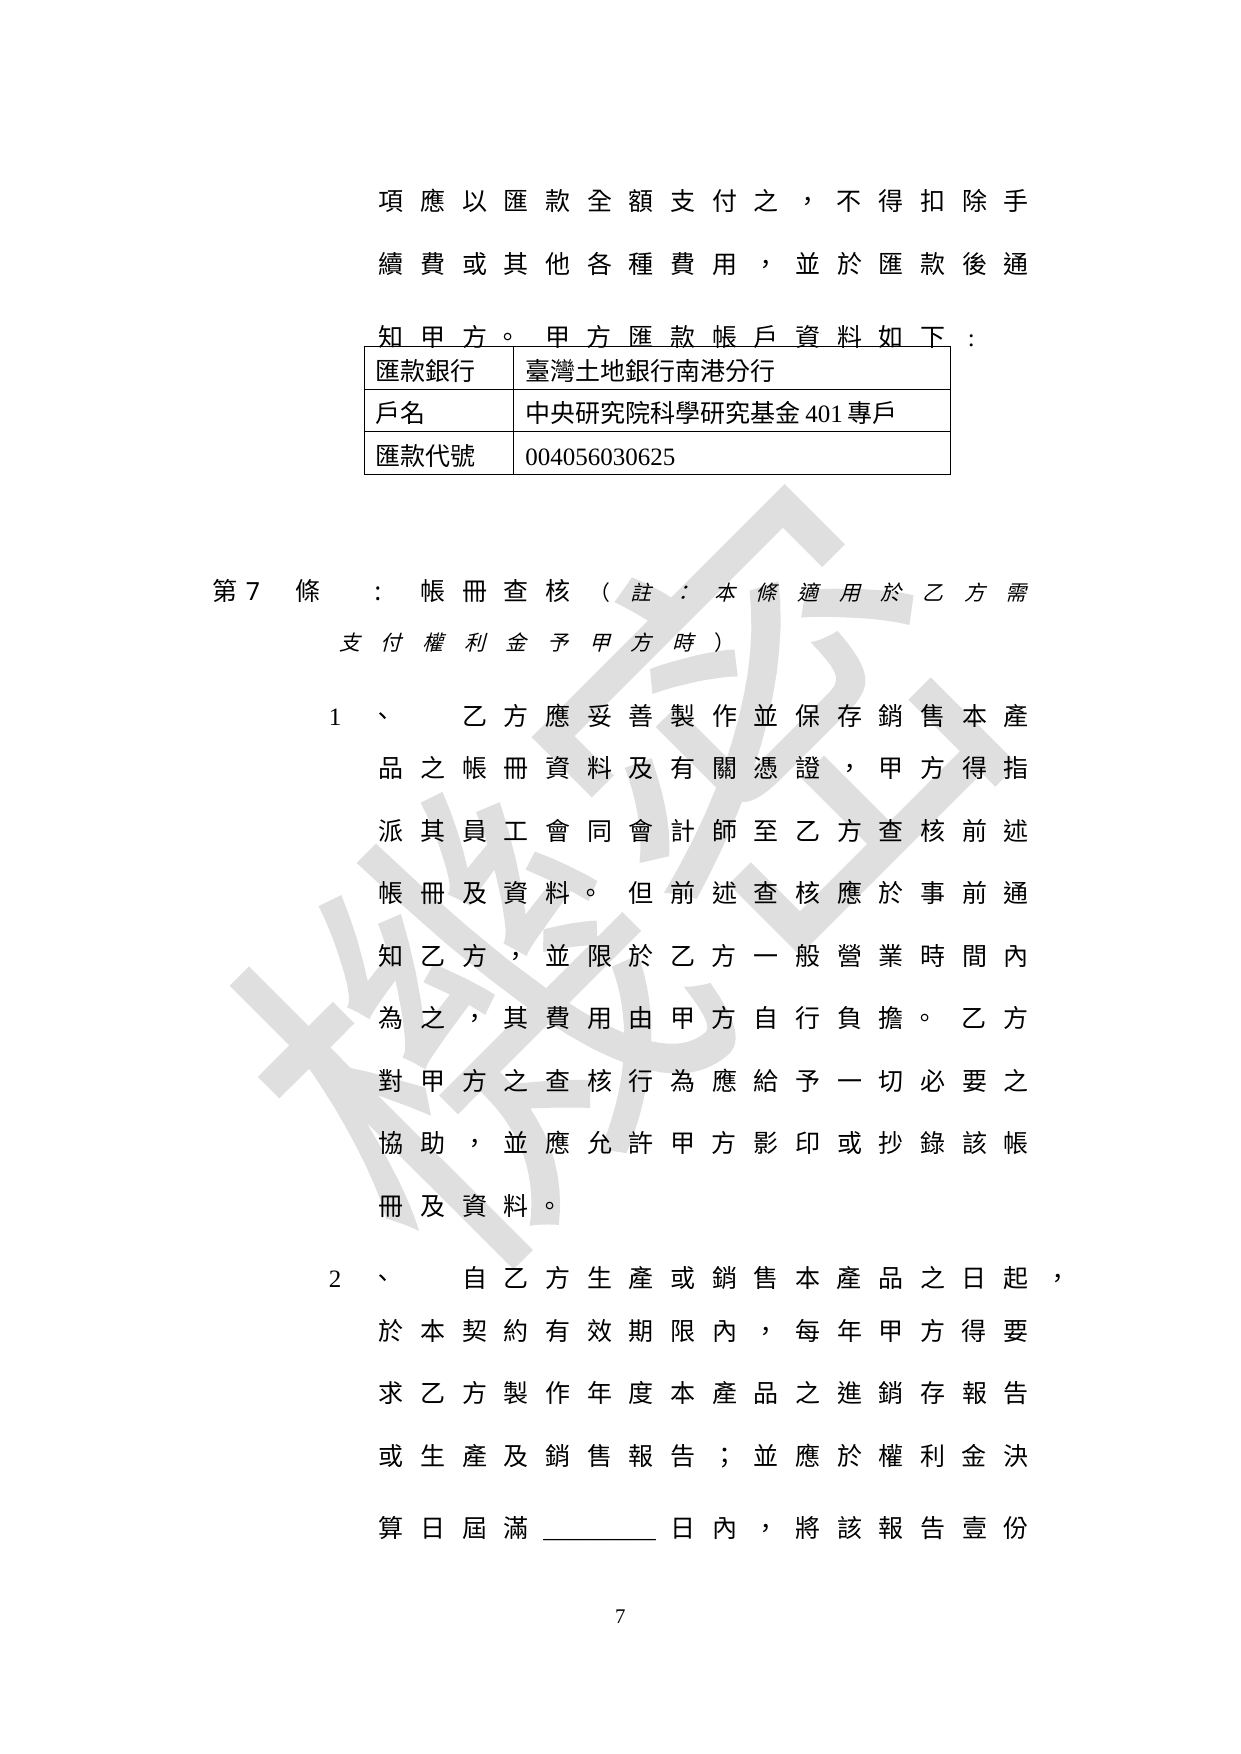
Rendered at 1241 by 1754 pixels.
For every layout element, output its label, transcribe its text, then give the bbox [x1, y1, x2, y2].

list 帳冊查核（註：本條適用於乙方需支付權利金予甲方時） [650, 537, 1037, 662]
table_header 匯款銀行 [365, 347, 513, 388]
list 項應以匯款全額支付之，不得扣除手續費或其他各種費用，並於匯款後通知甲方。甲方匯款帳戶資料如下: [350, 158, 1037, 346]
table_cell 匯款代號 [365, 432, 513, 474]
table_cell 戶名 [365, 390, 513, 431]
list 自乙方生產或銷售本產品之日起，於本契約有效期限內，每年甲方得要求乙方製作年度本產品之進銷存報告或生產及銷售報告；並應於權利金決算日屆滿_________日內，將該報告壹份交付甲方，該報告應符合一般會計要求，甲方另得要求前述報告經會計師核閱，有關製作報告及核閱之費用，悉由乙方負擔。 [292, 1225, 1037, 1537]
table_cell 中央研究院科學研究基金401專戶 [514, 390, 950, 431]
list 乙方應妥善製作並保存銷售本產品之帳冊資料及有關憑證，甲方得指派其員工會同會計師至乙方查核前述帳冊及資料。但前述查核應於事前通知乙方，並限於乙方一般營業時間內為之，其費用由甲方自行負擔。乙方對甲方之查核行為應給予一切必要之協助，並應允許甲方影印或抄錄該帳冊及資料。 [292, 662, 1037, 1225]
table_cell 004056030625 [514, 432, 950, 474]
list 帳冊查核（註：本條適用於乙方需支付權利金予甲方時） [203, 537, 730, 662]
table_header 臺灣土地銀行南港分行 [514, 347, 950, 388]
